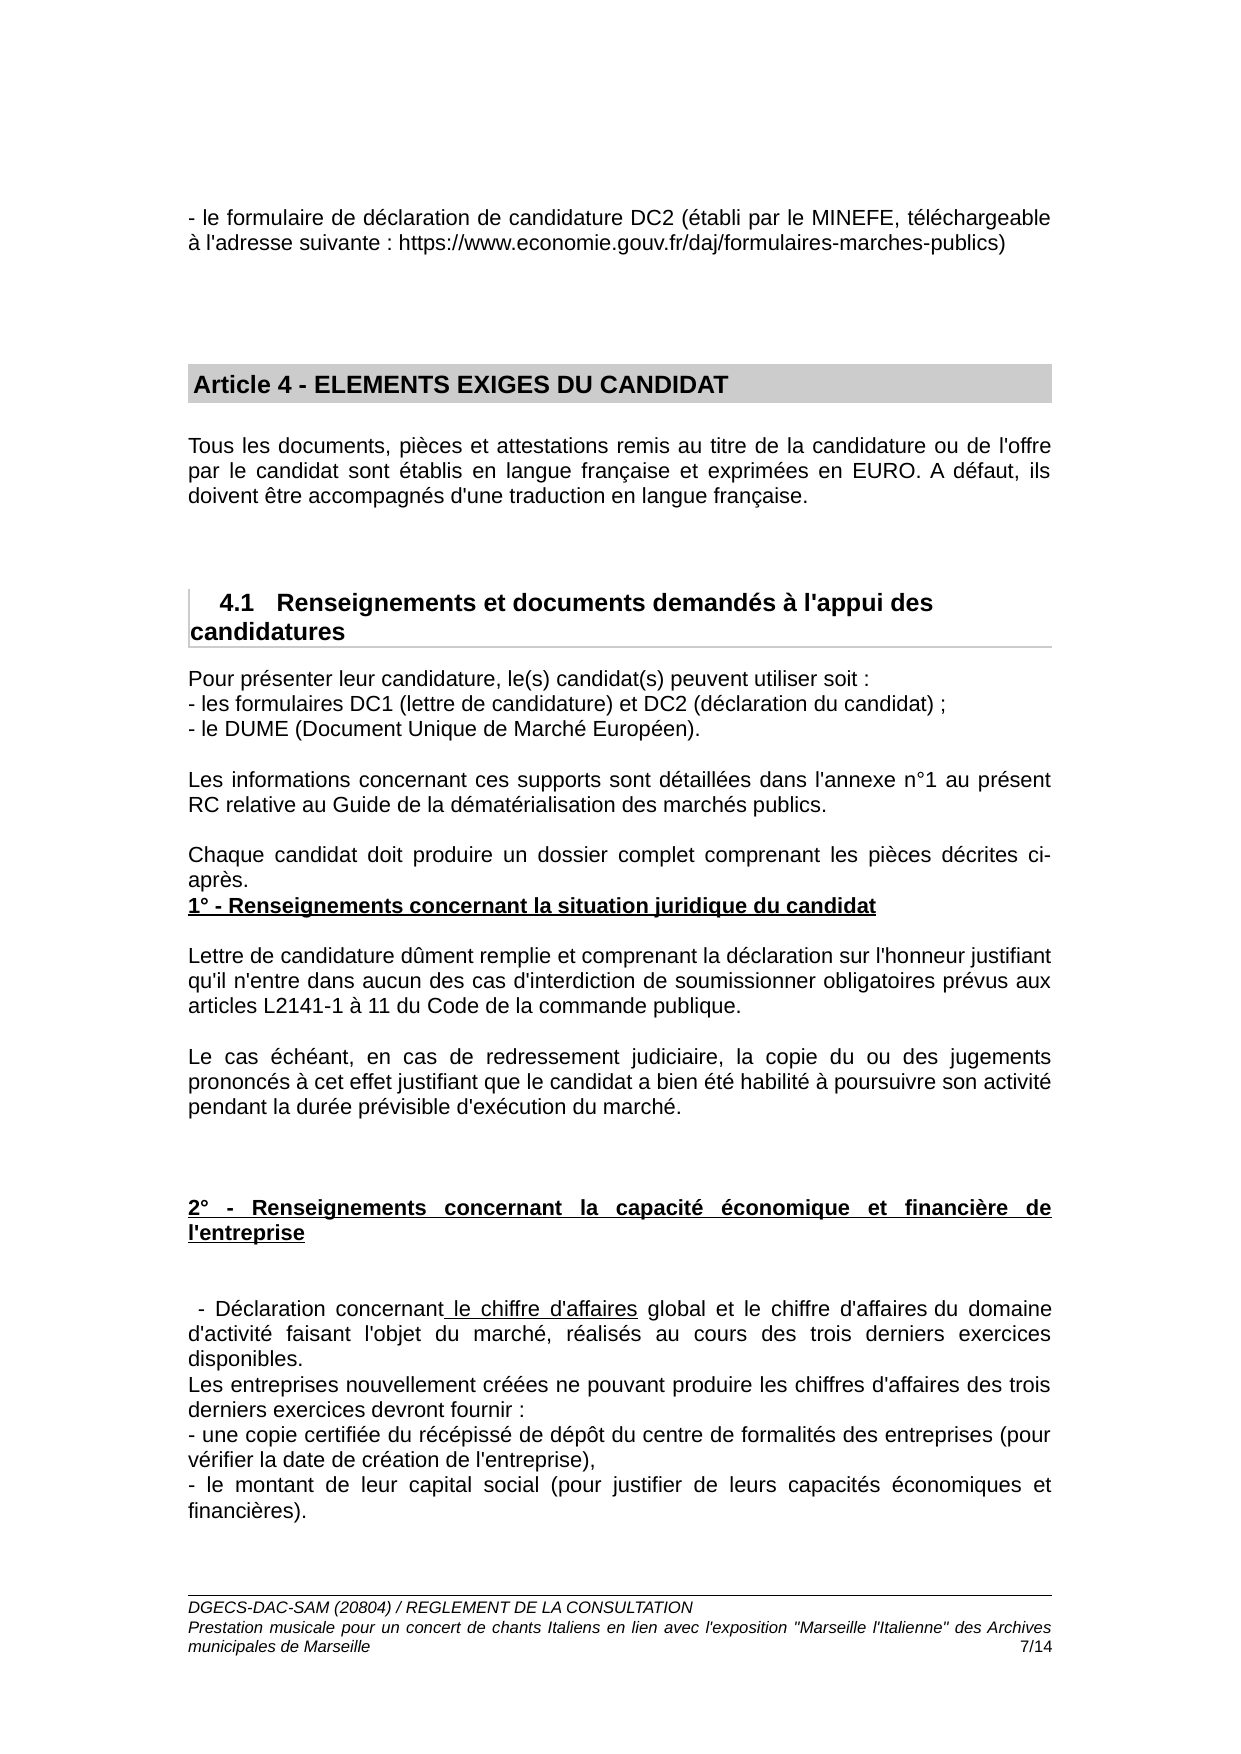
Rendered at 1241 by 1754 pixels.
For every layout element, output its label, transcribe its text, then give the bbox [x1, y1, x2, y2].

text Les entreprises nouvellement créées ne pouvant produire les chiffres d'affaires des trois derniers exercices devront fournir : [188, 1372, 1052, 1422]
subtitle Renseignements et documents demandés à l'appui des candidatures [188, 588, 1052, 646]
text Lettre de candidature dûment remplie et comprenant la déclaration sur l'honneur justifiant qu'il n'entre dans aucun des cas d'interdiction de soumissionner obligatoires prévus aux articles L2141-1 à 11 du Code de la commande publique. [188, 943, 1052, 1019]
text Pour présenter leur candidature, le(s) candidat(s) peuvent utiliser soit : [188, 666, 1052, 691]
text - Déclaration concernant le chiffre d'affaires global et le chiffre d'affaires du domaine d'activité faisant l'objet du marché, réalisés au cours des trois derniers exercices disponibles. [188, 1296, 1052, 1372]
text - le montant de leur capital social (pour justifier de leurs capacités économiques et financières). [188, 1472, 1052, 1523]
text - les formulaires DC1 (lettre de candidature) et DC2 (déclaration du candidat) ; [188, 691, 1052, 716]
text - le DUME (Document Unique de Marché Européen). [188, 716, 1052, 741]
text - une copie certifiée du récépissé de dépôt du centre de formalités des entreprises (pour vérifier la date de création de l'entreprise), [188, 1422, 1052, 1472]
text l'entreprise [188, 1218, 1052, 1246]
text Chaque candidat doit produire un dossier complet comprenant les pièces décrites ci-après. [188, 842, 1052, 893]
text Le cas échéant, en cas de redressement judiciaire, la copie du ou des jugements prononcés à cet effet justifiant que le candidat a bien été habilité à poursuivre son activité pendant la durée prévisible d'exécution du marché. [188, 1044, 1052, 1119]
text Les informations concernant ces supports sont détaillées dans l'annexe n°1 au présent RC relative au Guide de la dématérialisation des marchés publics. [188, 767, 1052, 817]
text 1° - Renseignements concernant la situation juridique du candidat [188, 893, 1052, 918]
subtitle ELEMENTS EXIGES DU CANDIDAT [190, 367, 1050, 401]
text - le formulaire de déclaration de candidature DC2 (établi par le MINEFE, téléchargeable à l'adresse suivante : https://www.economie.gouv.fr/daj/formulaires-marches-publics) [188, 204, 1052, 255]
text 2° - Renseignements concernant la capacité économique et financière de [188, 1195, 1052, 1217]
text Tous les documents, pièces et attestations remis au titre de la candidature ou de l'offre par le candidat sont établis en langue française et exprimées en EURO. A défaut, ils doivent être accompagnés d'une traduction en langue française. [188, 433, 1052, 508]
